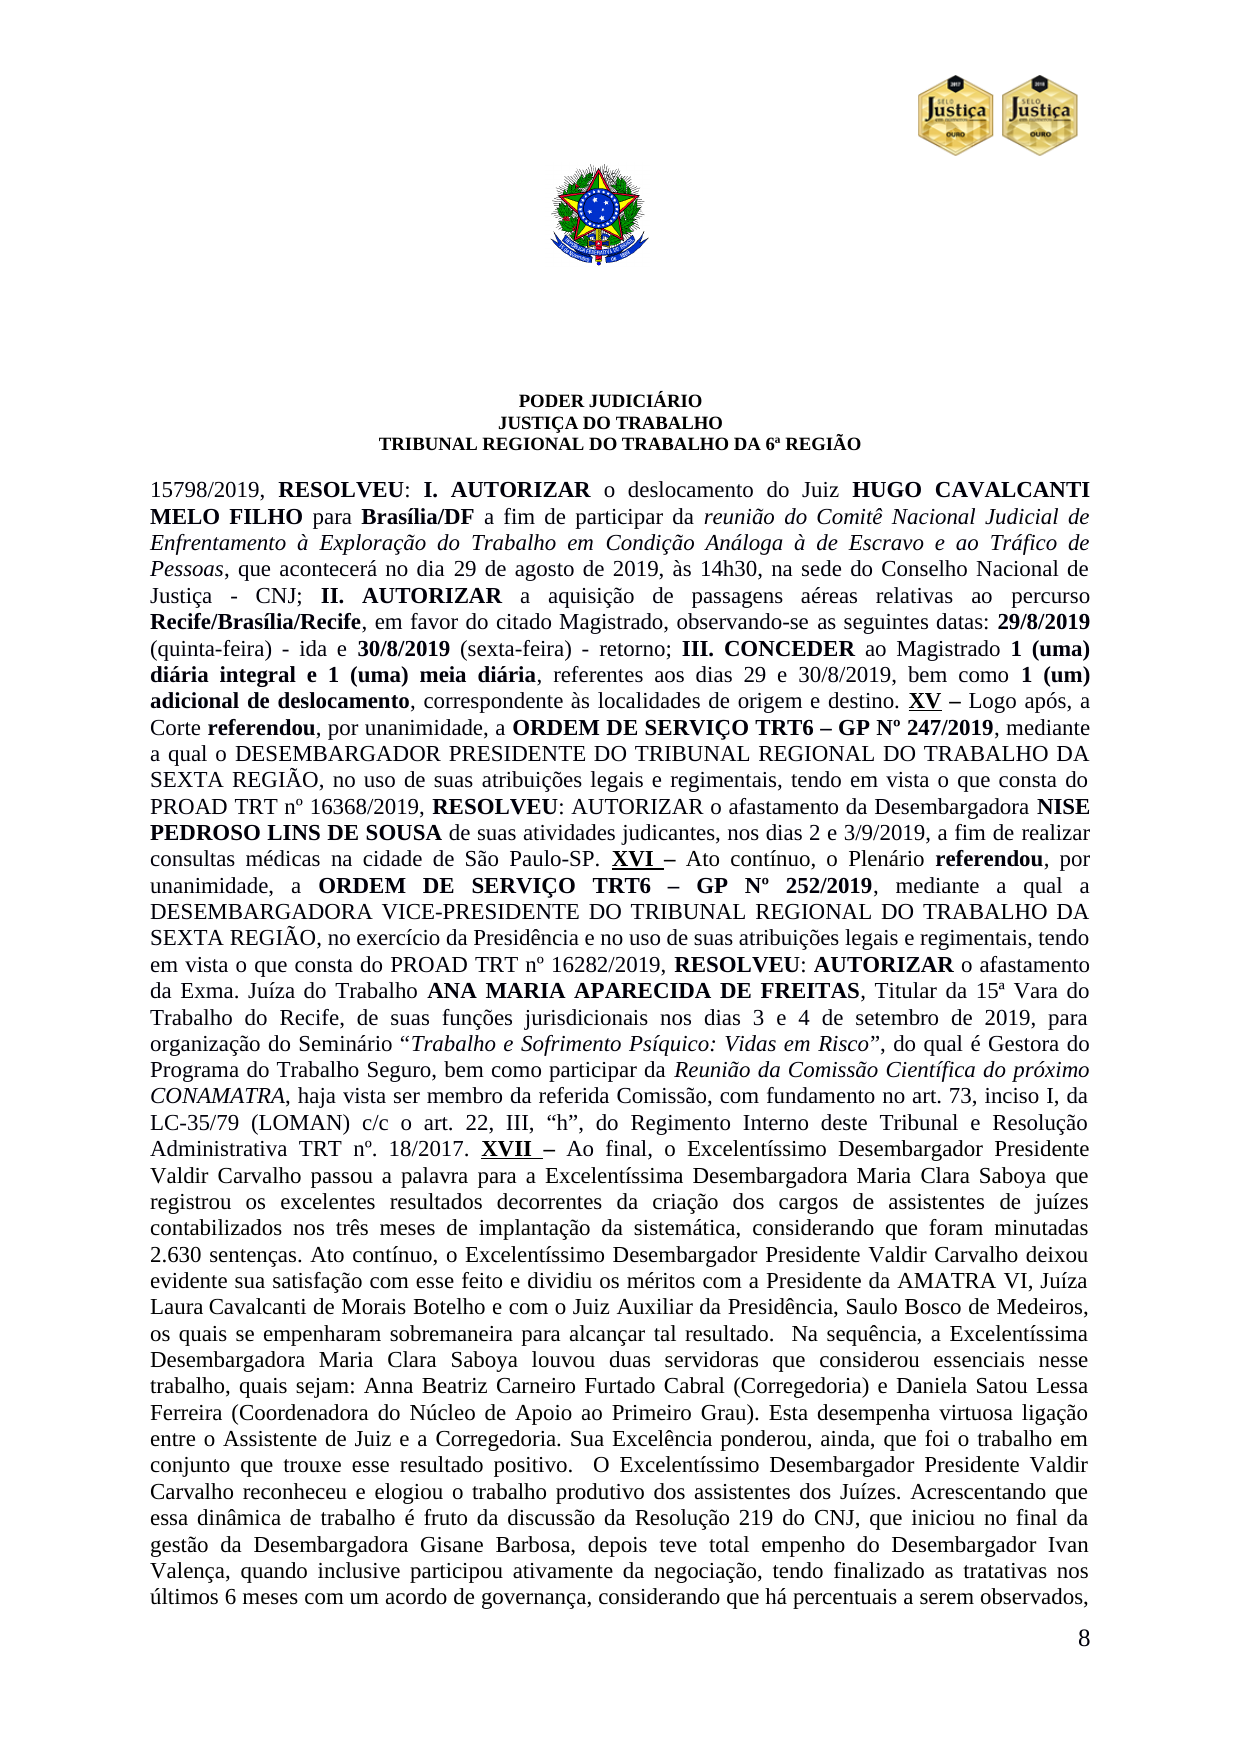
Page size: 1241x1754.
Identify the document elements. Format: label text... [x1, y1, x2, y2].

text 15798/2019, RESOLVEU: I. AUTORIZAR o deslocamento do Juiz HUGO CAVALCANTI MELO FILHO para Brasília/DF a fim de participar da reunião do Comitê Nacional Judicial de Enfrentamento à Exploração do Trabalho em Condição Análoga à de Escravo e ao Tráfico de Pessoas, que acontecerá no dia 29 de agosto de 2019, às 14h30, na sede do Conselho Nacional de Justiça - CNJ; II. AUTORIZAR a aquisição de passagens aéreas relativas ao percurso Recife/Brasília/Recife, em favor do citado Magistrado, observando-se as seguintes datas: 29/8/2019 (quinta-feira) - ida e 30/8/2019 (sexta-feira) - retorno; III. CONCEDER ao Magistrado 1 (uma) diária integral e 1 (uma) meia diária, referentes aos dias 29 e 30/8/2019, bem como 1 (um) adicional de deslocamento, correspondente às localidades de origem e destino. XV – Logo após, a Corte referendou, por unanimidade, a ORDEM DE SERVIÇO TRT6 – GP Nº 247/2019, mediante a qual o DESEMBARGADOR PRESIDENTE DO TRIBUNAL REGIONAL DO TRABALHO DA SEXTA REGIÃO, no uso de suas atribuições legais e regimentais, tendo em vista o que consta do PROAD TRT nº 16368/2019, RESOLVEU: AUTORIZAR o afastamento da Desembargadora NISE PEDROSO LINS DE SOUSA de suas atividades judicantes, nos dias 2 e 3/9/2019, a fim de realizar consultas médicas na cidade de São Paulo-SP. XVI – Ato contínuo, o Plenário referendou, por unanimidade, a ORDEM DE SERVIÇO TRT6 – GP Nº 252/2019, mediante a qual a DESEMBARGADORA VICE-PRESIDENTE DO TRIBUNAL REGIONAL DO TRABALHO DA SEXTA REGIÃO, no exercício da Presidência e no uso de suas atribuições legais e regimentais, tendo em vista o que consta do PROAD TRT nº 16282/2019, RESOLVEU: AUTORIZAR o afastamento da Exma. Juíza do Trabalho ANA MARIA APARECIDA DE FREITAS, Titular da 15ª Vara do Trabalho do Recife, de suas funções jurisdicionais nos dias 3 e 4 de setembro de 2019, para organização do Seminário “Trabalho e Sofrimento Psíquico: Vidas em Risco”, do qual é Gestora do Programa do Trabalho Seguro, bem como participar da Reunião da Comissão Científica do próximo CONAMATRA, haja vista ser membro da referida Comissão, com fundamento no art. 73, inciso I, da LC-35/79 (LOMAN) c/c o art. 22, III, “h”, do Regimento Interno deste Tribunal e Resolução Administrativa TRT nº. 18/2017. XVII – Ao final, o Excelentíssimo Desembargador Presidente Valdir Carvalho passou a palavra para a Excelentíssima Desembargadora Maria Clara Saboya que registrou os excelentes resultados decorrentes da criação dos cargos de assistentes de juízes contabilizados nos três meses de implantação da sistemática, considerando que foram minutadas 2.630 sentenças. Ato contínuo, o Excelentíssimo Desembargador Presidente Valdir Carvalho deixou evidente sua satisfação com esse feito e dividiu os méritos com a Presidente da AMATRA VI, Juíza Laura Cavalcanti de Morais Botelho e com o Juiz Auxiliar da Presidência, Saulo Bosco de Medeiros, os quais se empenharam sobremaneira para alcançar tal resultado. Na sequência, a Excelentíssima Desembargadora Maria Clara Saboya louvou duas servidoras que considerou essenciais nesse trabalho, quais sejam: Anna Beatriz Carneiro Furtado Cabral (Corregedoria) e Daniela Satou Lessa Ferreira (Coordenadora do Núcleo de Apoio ao Primeiro Grau). Esta desempenha virtuosa ligação entre o Assistente de Juiz e a Corregedoria. Sua Excelência ponderou, ainda, que foi o trabalho em conjunto que trouxe esse resultado positivo. O Excelentíssimo Desembargador Presidente Valdir Carvalho reconheceu e elogiou o trabalho produtivo dos assistentes dos Juízes. Acrescentando que essa dinâmica de trabalho é fruto da discussão da Resolução 219 do CNJ, que iniciou no final da gestão da Desembargadora Gisane Barbosa, depois teve total empenho do Desembargador Ivan Valença, quando inclusive participou ativamente da negociação, tendo finalizado as tratativas nos últimos 6 meses com um acordo de governança, considerando que há percentuais a serem observados, [150, 476, 1090, 1610]
picture [918, 73, 1091, 162]
picture [545, 162, 650, 267]
